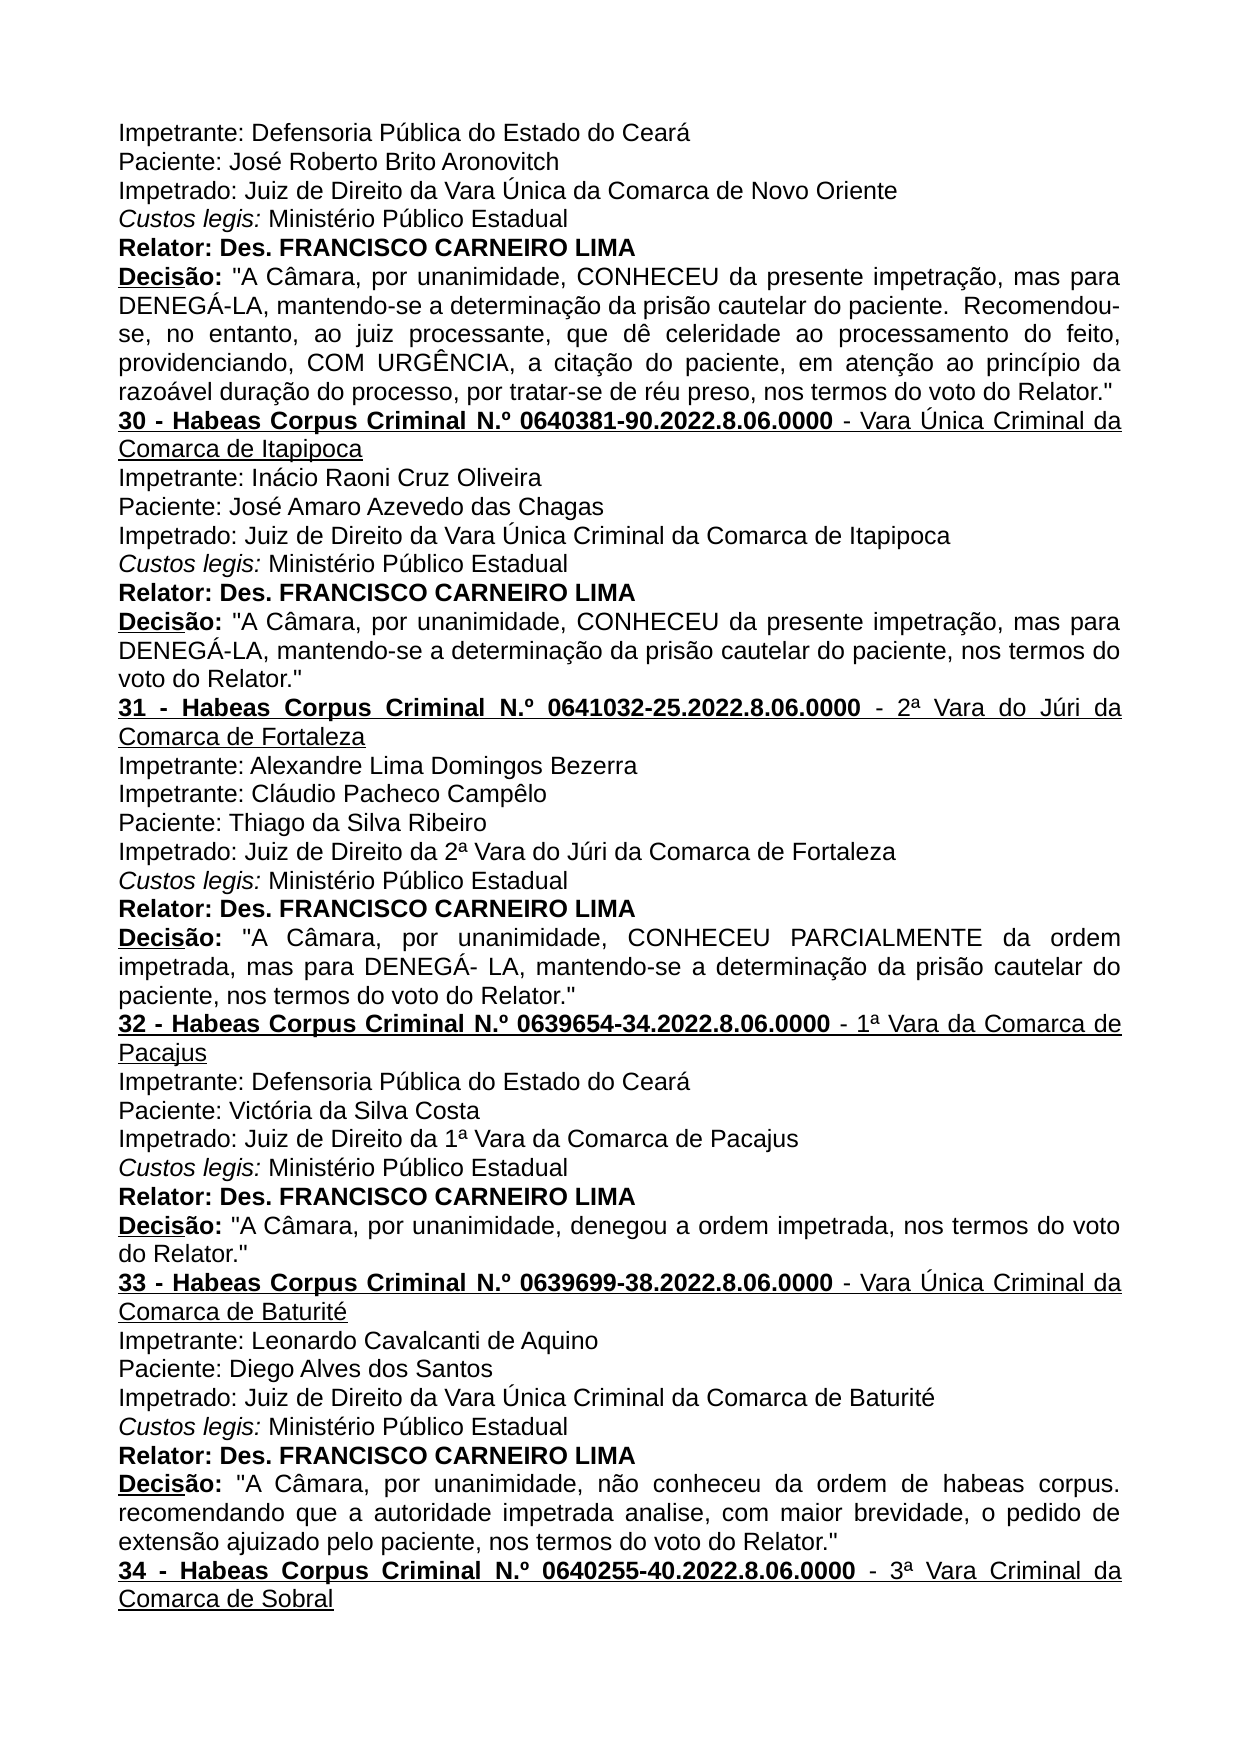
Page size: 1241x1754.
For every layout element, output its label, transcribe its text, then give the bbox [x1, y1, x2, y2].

text Decisão: "A Câmara, por unanimidade, CONHECEU da presente impetração, mas para DENEGÁ-LA, mantendo-se a determinação da prisão cautelar do paciente, nos termos do voto do Relator." [118, 607, 1122, 693]
text Impetrante: Defensoria Pública do Estado do Ceará [118, 1067, 1122, 1096]
text Paciente: José Amaro Azevedo das Chagas [118, 492, 1122, 521]
text Decisão: "A Câmara, por unanimidade, CONHECEU PARCIALMENTE da ordem impetrada, mas para DENEGÁ- LA, mantendo-se a determinação da prisão cautelar do paciente, nos termos do voto do Relator." [118, 923, 1122, 1009]
text Impetrado: Juiz de Direito da Vara Única Criminal da Comarca de Itapipoca [118, 521, 1122, 549]
text 30 - Habeas Corpus Criminal N.º 0640381-90.2022.8.06.0000 - Vara Única Criminal da [118, 406, 1122, 431]
text Relator: Des. FRANCISCO CARNEIRO LIMA [118, 1441, 1122, 1469]
text 33 - Habeas Corpus Criminal N.º 0639699-38.2022.8.06.0000 - Vara Única Criminal da [118, 1268, 1122, 1293]
text Pacajus [118, 1036, 1122, 1067]
text Impetrante: Inácio Raoni Cruz Oliveira [118, 463, 1122, 492]
text 32 - Habeas Corpus Criminal N.º 0639654-34.2022.8.06.0000 - 1ª Vara da Comarca de [118, 1009, 1122, 1034]
text Paciente: Diego Alves dos Santos [118, 1354, 1122, 1383]
text Impetrante: Leonardo Cavalcanti de Aquino [118, 1326, 1122, 1354]
text Paciente: Thiago da Silva Ribeiro [118, 808, 1122, 837]
text Decisão: "A Câmara, por unanimidade, não conheceu da ordem de habeas corpus. recomendando que a autoridade impetrada analise, com maior brevidade, o pedido de extensão ajuizado pelo paciente, nos termos do voto do Relator." [118, 1469, 1122, 1556]
text Relator: Des. FRANCISCO CARNEIRO LIMA [118, 1182, 1122, 1211]
text Comarca de Itapipoca [118, 432, 1122, 463]
text Impetrante: Cláudio Pacheco Campêlo [118, 779, 1122, 808]
text 34 - Habeas Corpus Criminal N.º 0640255-40.2022.8.06.0000 - 3ª Vara Criminal da [118, 1556, 1122, 1581]
text Paciente: Victória da Silva Costa [118, 1096, 1122, 1124]
text Custos legis: Ministério Público Estadual [118, 866, 1122, 894]
text Impetrante: Defensoria Pública do Estado do Ceará [118, 118, 1122, 147]
text Custos legis: Ministério Público Estadual [118, 549, 1122, 578]
text Comarca de Baturité [118, 1294, 1122, 1326]
text Impetrante: Alexandre Lima Domingos Bezerra [118, 751, 1122, 779]
text Custos legis: Ministério Público Estadual [118, 204, 1122, 233]
text Relator: Des. FRANCISCO CARNEIRO LIMA [118, 894, 1122, 923]
text Comarca de Sobral [118, 1582, 1122, 1613]
text Impetrado: Juiz de Direito da 2ª Vara do Júri da Comarca de Fortaleza [118, 837, 1122, 866]
text Impetrado: Juiz de Direito da Vara Única Criminal da Comarca de Baturité [118, 1383, 1122, 1412]
text Relator: Des. FRANCISCO CARNEIRO LIMA [118, 233, 1122, 262]
text Impetrado: Juiz de Direito da Vara Única da Comarca de Novo Oriente [118, 176, 1122, 204]
text Decisão: "A Câmara, por unanimidade, CONHECEU da presente impetração, mas para DENEGÁ-LA, mantendo-se a determinação da prisão cautelar do paciente. Recomendou-se, no entanto, ao juiz processante, que dê celeridade ao processamento do feito, providenciando, COM URGÊNCIA, a citação do paciente, em atenção ao princípio da razoável duração do processo, por tratar-se de réu preso, nos termos do voto do Relator." [118, 262, 1122, 406]
text Impetrado: Juiz de Direito da 1ª Vara da Comarca de Pacajus [118, 1124, 1122, 1153]
text Paciente: José Roberto Brito Aronovitch [118, 147, 1122, 176]
text Relator: Des. FRANCISCO CARNEIRO LIMA [118, 578, 1122, 607]
text Custos legis: Ministério Público Estadual [118, 1412, 1122, 1441]
text Decisão: "A Câmara, por unanimidade, denegou a ordem impetrada, nos termos do voto do Relator." [118, 1211, 1122, 1268]
text 31 - Habeas Corpus Criminal N.º 0641032-25.2022.8.06.0000 - 2ª Vara do Júri da [118, 693, 1122, 718]
text Comarca de Fortaleza [118, 719, 1122, 751]
text Custos legis: Ministério Público Estadual [118, 1153, 1122, 1182]
